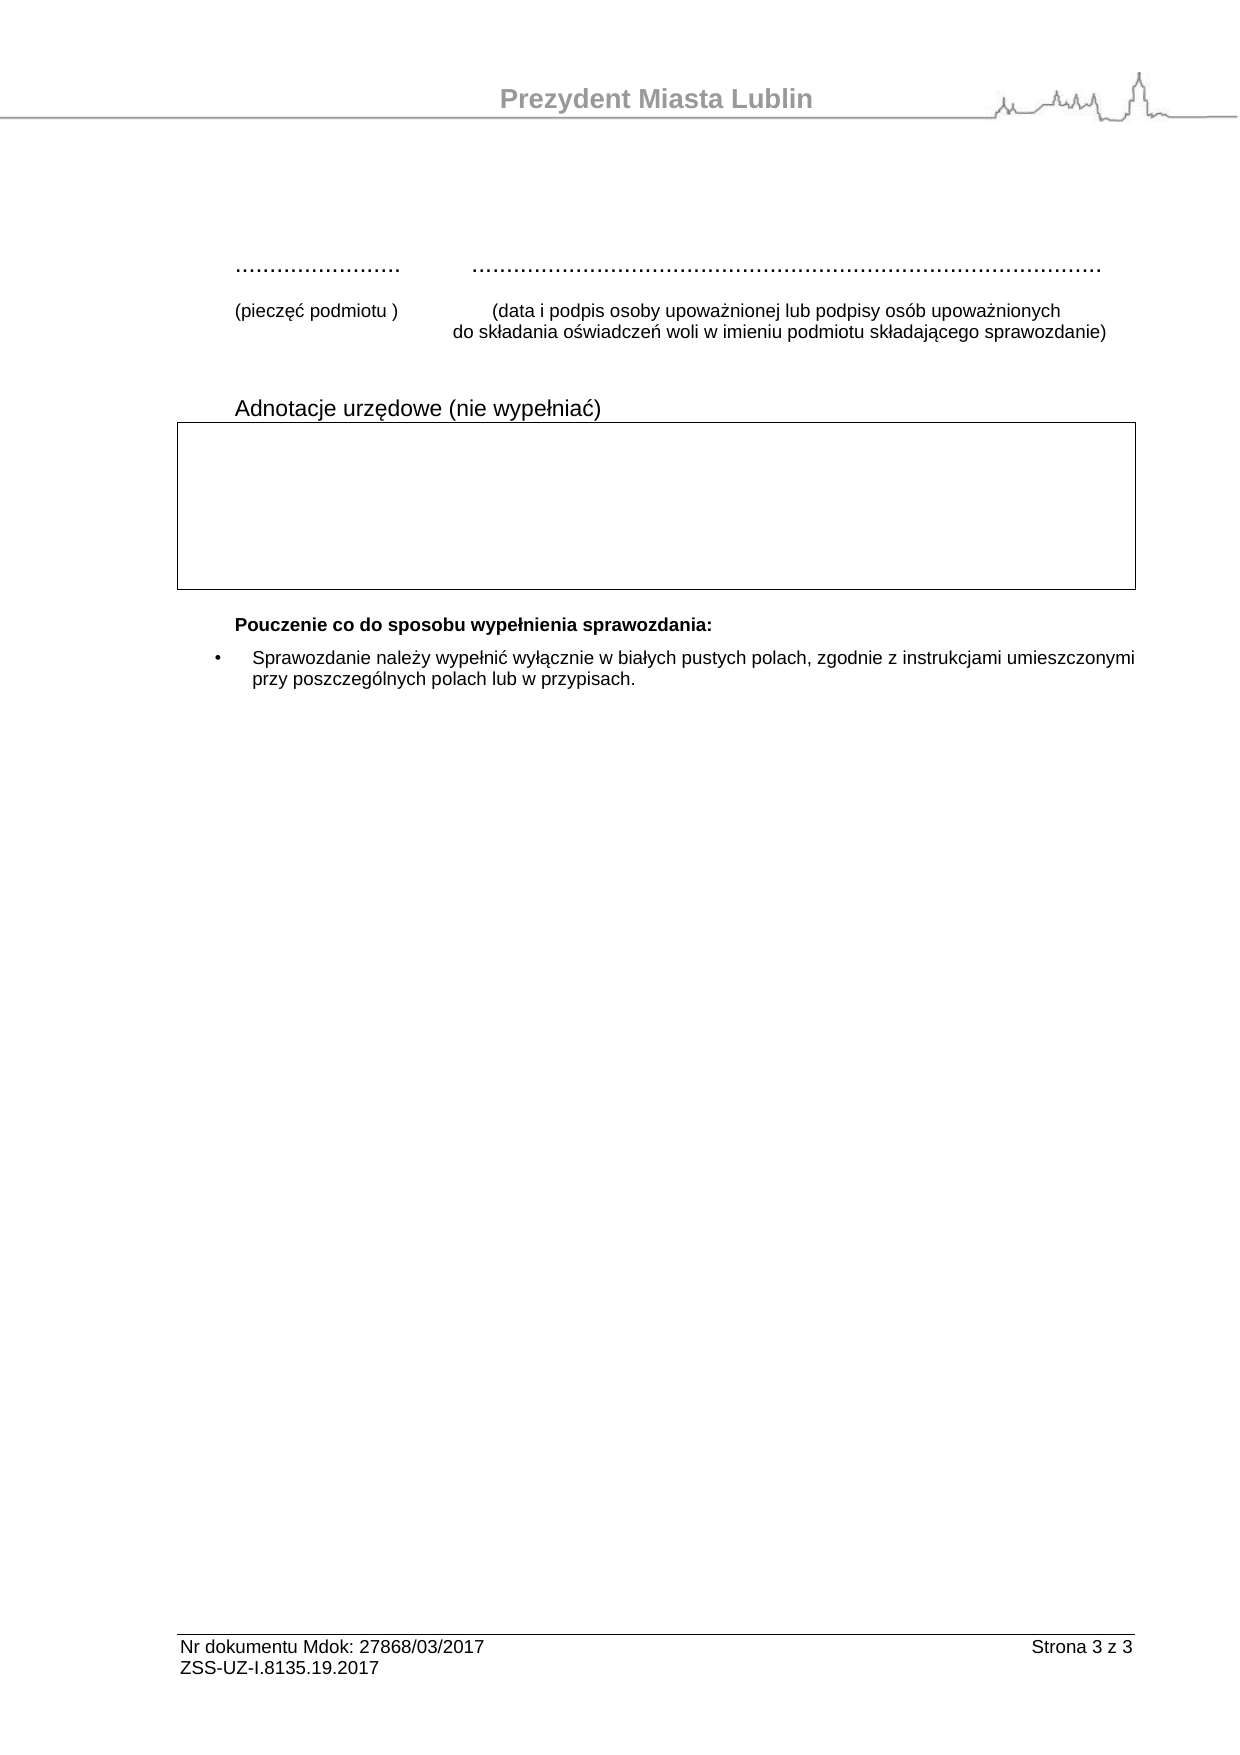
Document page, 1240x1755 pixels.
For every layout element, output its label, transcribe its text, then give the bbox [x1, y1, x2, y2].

text (pieczęć podmiotu ) (data i podpis osoby upoważnionej lub podpisy osób upoważnionych [177, 301, 1135, 321]
picture [0, 72, 1240, 125]
text Adnotacje urzędowe (nie wypełniać) [177, 396, 1135, 422]
text ........................ ........................................................................................... [177, 249, 1135, 277]
table_header [178, 423, 1135, 589]
list Sprawozdanie należy wypełnić wyłącznie w białych pustych polach, zgodnie z instrukcjami umieszczonymi przy poszczególnych polach lub w przypisach. [214, 647, 1135, 689]
text Pouczenie co do sposobu wypełnienia sprawozdania: [177, 614, 1135, 635]
text do składania oświadczeń woli w imieniu podmiotu składającego sprawozdanie) [177, 321, 1135, 342]
